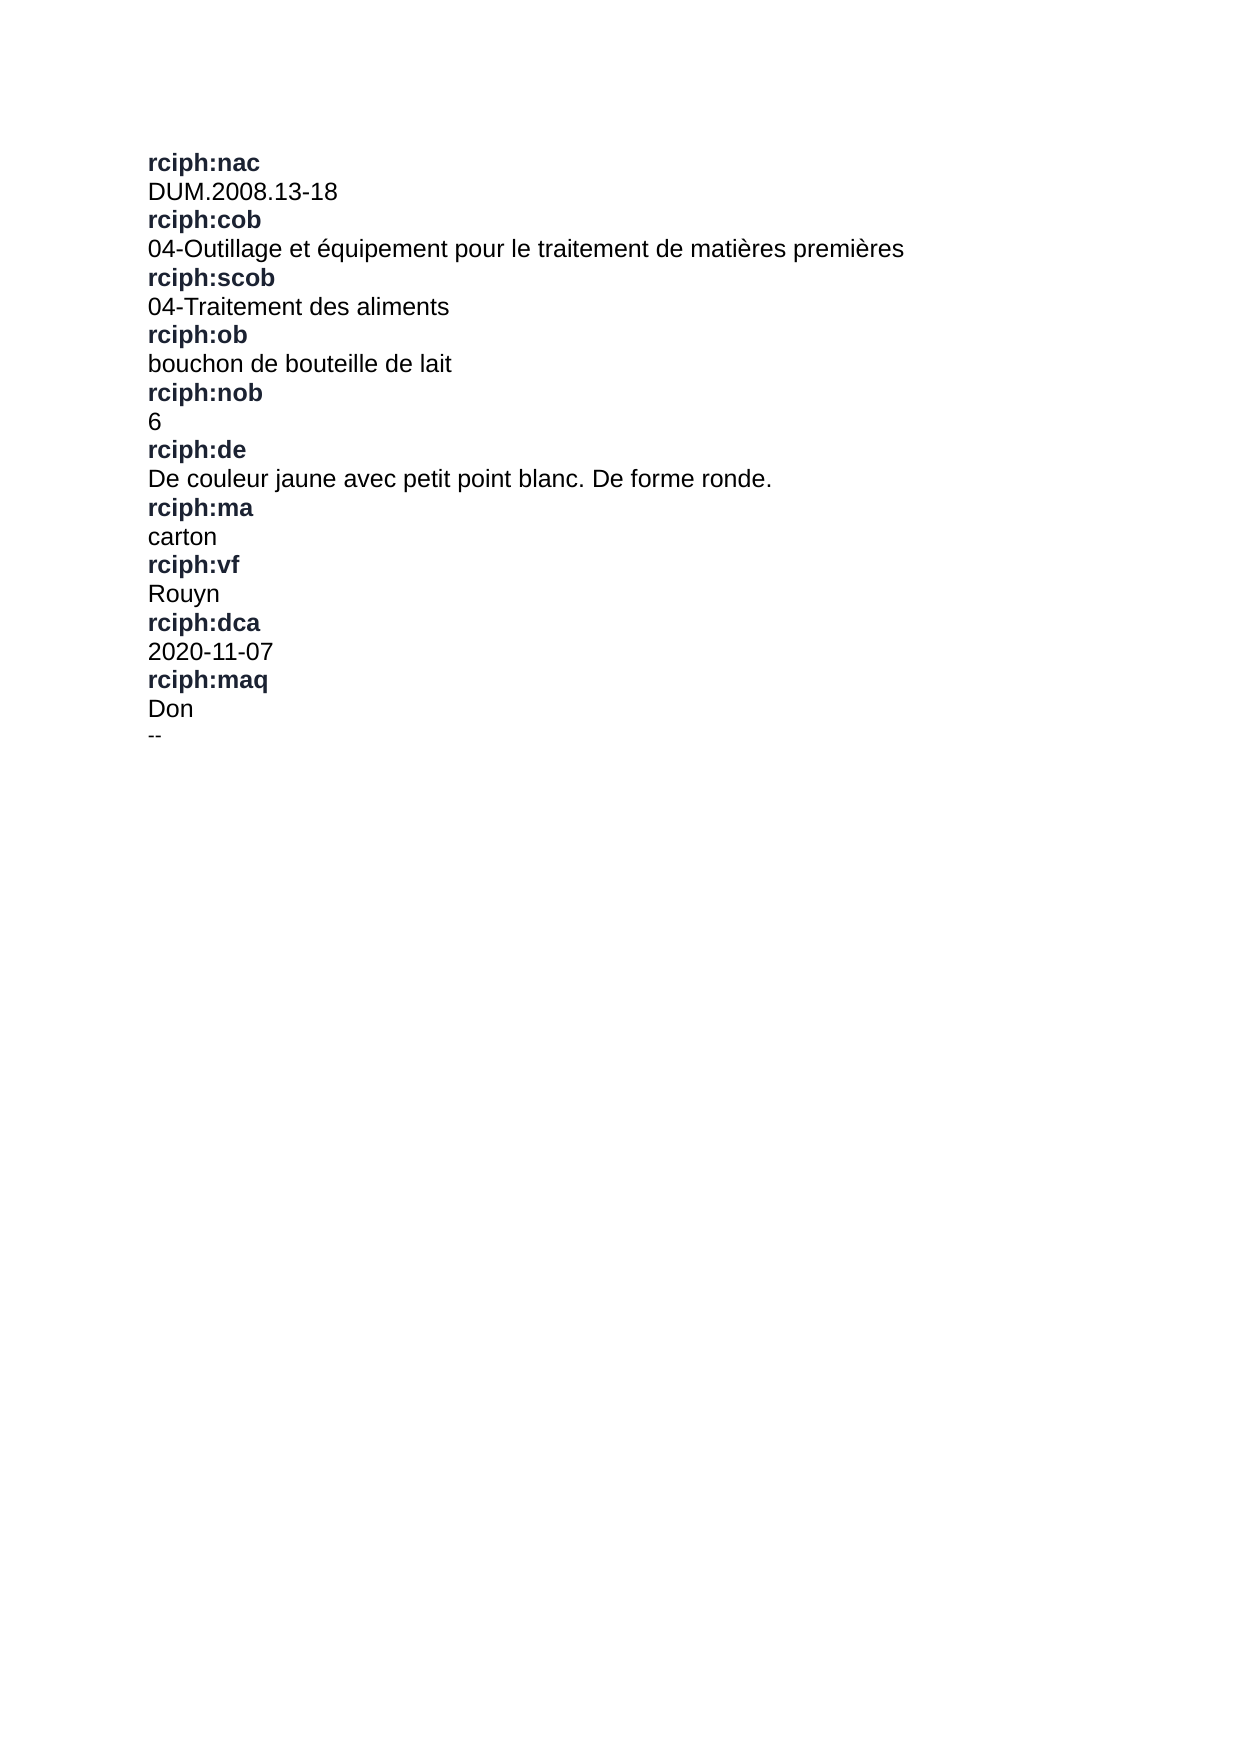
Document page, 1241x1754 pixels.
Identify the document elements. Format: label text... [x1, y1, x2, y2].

text De couleur jaune avec petit point blanc. De forme ronde. [148, 464, 1092, 493]
text rciph:maq [148, 665, 1092, 694]
text rciph:ma [148, 493, 1092, 521]
text -- [148, 723, 1092, 747]
text rciph:vf [148, 550, 1092, 579]
text rciph:dca [148, 608, 1092, 636]
text rciph:nob [148, 378, 1092, 406]
text 04-Traitement des aliments [148, 291, 1092, 320]
text 6 [148, 406, 1092, 435]
text bouchon de bouteille de lait [148, 349, 1092, 378]
text rciph:cob [148, 205, 1092, 234]
text 04-Outillage et équipement pour le traitement de matières premières [148, 234, 1092, 263]
text rciph:nac [148, 148, 1092, 176]
text DUM.2008.13-18 [148, 176, 1092, 205]
text Rouyn [148, 579, 1092, 608]
text Don [148, 694, 1092, 723]
text rciph:de [148, 435, 1092, 464]
text carton [148, 521, 1092, 550]
text rciph:ob [148, 320, 1092, 349]
text rciph:scob [148, 263, 1092, 291]
text 2020-11-07 [148, 636, 1092, 665]
